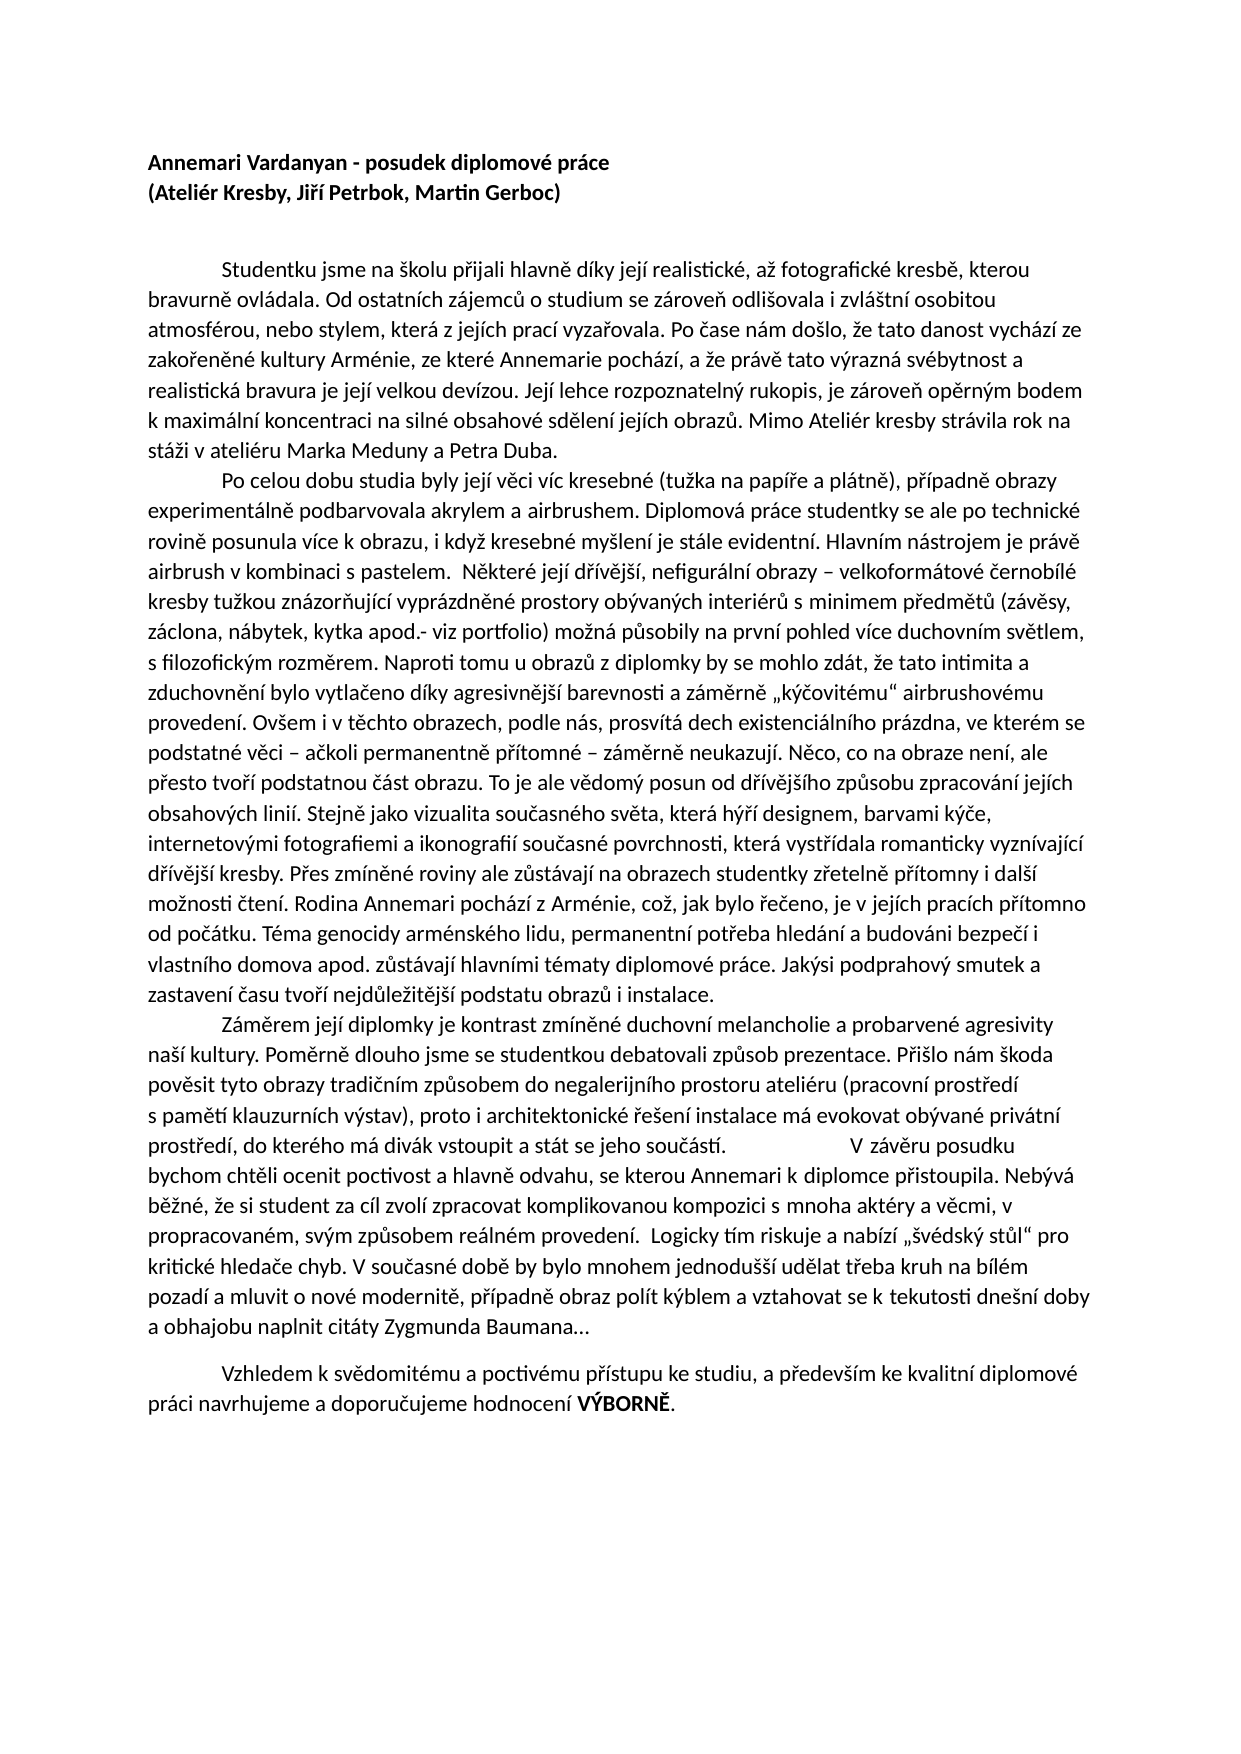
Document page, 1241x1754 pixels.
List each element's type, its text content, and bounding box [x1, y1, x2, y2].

text Studentku jsme na školu přijali hlavně díky její realistické, až fotografické kresbě, kterou bravurně ovládala. Od ostatních zájemců o studium se zároveň odlišovala i zvláštní osobitou atmosférou, nebo stylem, která z jejích prací vyzařovala. Po čase nám došlo, že tato danost vychází ze zakořeněné kultury Arménie, ze které Annemarie pochází, a že právě tato výrazná svébytnost a realistická bravura je její velkou devízou. Její lehce rozpoznatelný rukopis, je zároveň opěrným bodem k maximální koncentraci na silné obsahové sdělení jejích obrazů. Mimo Ateliér kresby strávila rok na stáži v ateliéru Marka Meduny a Petra Duba. Po celou dobu studia byly její věci víc kresebné (tužka na papíře a plátně), případně obrazy experimentálně podbarvovala akrylem a airbrushem. Diplomová práce studentky se ale po technické rovině posunula více k obrazu, i když kresebné myšlení je stále evidentní. Hlavním nástrojem je právě airbrush v kombinaci s pastelem. Některé její dřívější, nefigurální obrazy – velkoformátové černobílé kresby tužkou znázorňující vyprázdněné prostory obývaných interiérů s minimem předmětů (závěsy, záclona, nábytek, kytka apod.- viz portfolio) možná působily na první pohled více duchovním světlem, s filozofickým rozměrem. Naproti tomu u obrazů z diplomky by se mohlo zdát, že tato intimita a zduchovnění bylo vytlačeno díky agresivnější barevnosti a záměrně „kýčovitému“ airbrushovému provedení. Ovšem i v těchto obrazech, podle nás, prosvítá dech existenciálního prázdna, ve kterém se podstatné věci – ačkoli permanentně přítomné – záměrně neukazují. Něco, co na obraze není, ale přesto tvoří podstatnou část obrazu. To je ale vědomý posun od dřívějšího způsobu zpracování jejích obsahových linií. Stejně jako vizualita současného světa, která hýří designem, barvami kýče, internetovými fotografiemi a ikonografií současné povrchnosti, která vystřídala romanticky vyznívající dřívější kresby. Přes zmíněné roviny ale zůstávají na obrazech studentky zřetelně přítomny i další možnosti čtení. Rodina Annemari pochází z Arménie, což, jak bylo řečeno, je v jejích pracích přítomno od počátku. Téma genocidy arménského lidu, permanentní potřeba hledání a budováni bezpečí i vlastního domova apod. zůstávají hlavními tématy diplomové práce. Jakýsi podprahový smutek a zastavení času tvoří nejdůležitější podstatu obrazů i instalace. Záměrem její diplomky je kontrast zmíněné duchovní melancholie a probarvené agresivity naší kultury. Poměrně dlouho jsme se studentkou debatovali způsob prezentace. Přišlo nám škoda pověsit tyto obrazy tradičním způsobem do negalerijního prostoru ateliéru (pracovní prostředí s pamětí klauzurních výstav), proto i architektonické řešení instalace má evokovat obývané privátní prostředí, do kterého má divák vstoupit a stát se jeho součástí. V závěru posudku bychom chtěli ocenit poctivost a hlavně odvahu, se kterou Annemari k diplomce přistoupila. Nebývá běžné, že si student za cíl zvolí zpracovat komplikovanou kompozici s mnoha aktéry a věcmi, v propracovaném, svým způsobem reálném provedení. Logicky tím riskuje a nabízí „švédský stůl“ pro kritické hledače chyb. V současné době by bylo mnohem jednodušší udělat třeba kruh na bílém pozadí a mluvit o nové modernitě, případně obraz polít kýblem a vztahovat se k tekutosti dnešní doby a obhajobu naplnit citáty Zygmunda Baumana… [148, 225, 1093, 1340]
text Vzhledem k svědomitému a poctivému přístupu ke studiu, a především ke kvalitní diplomové práci navrhujeme a doporučujeme hodnocení VÝBORNĚ. [148, 1359, 1093, 1417]
text Annemari Vardanyan - posudek diplomové práce (Ateliér Kresby, Jiří Petrbok, Martin Gerboc) [148, 148, 1093, 206]
